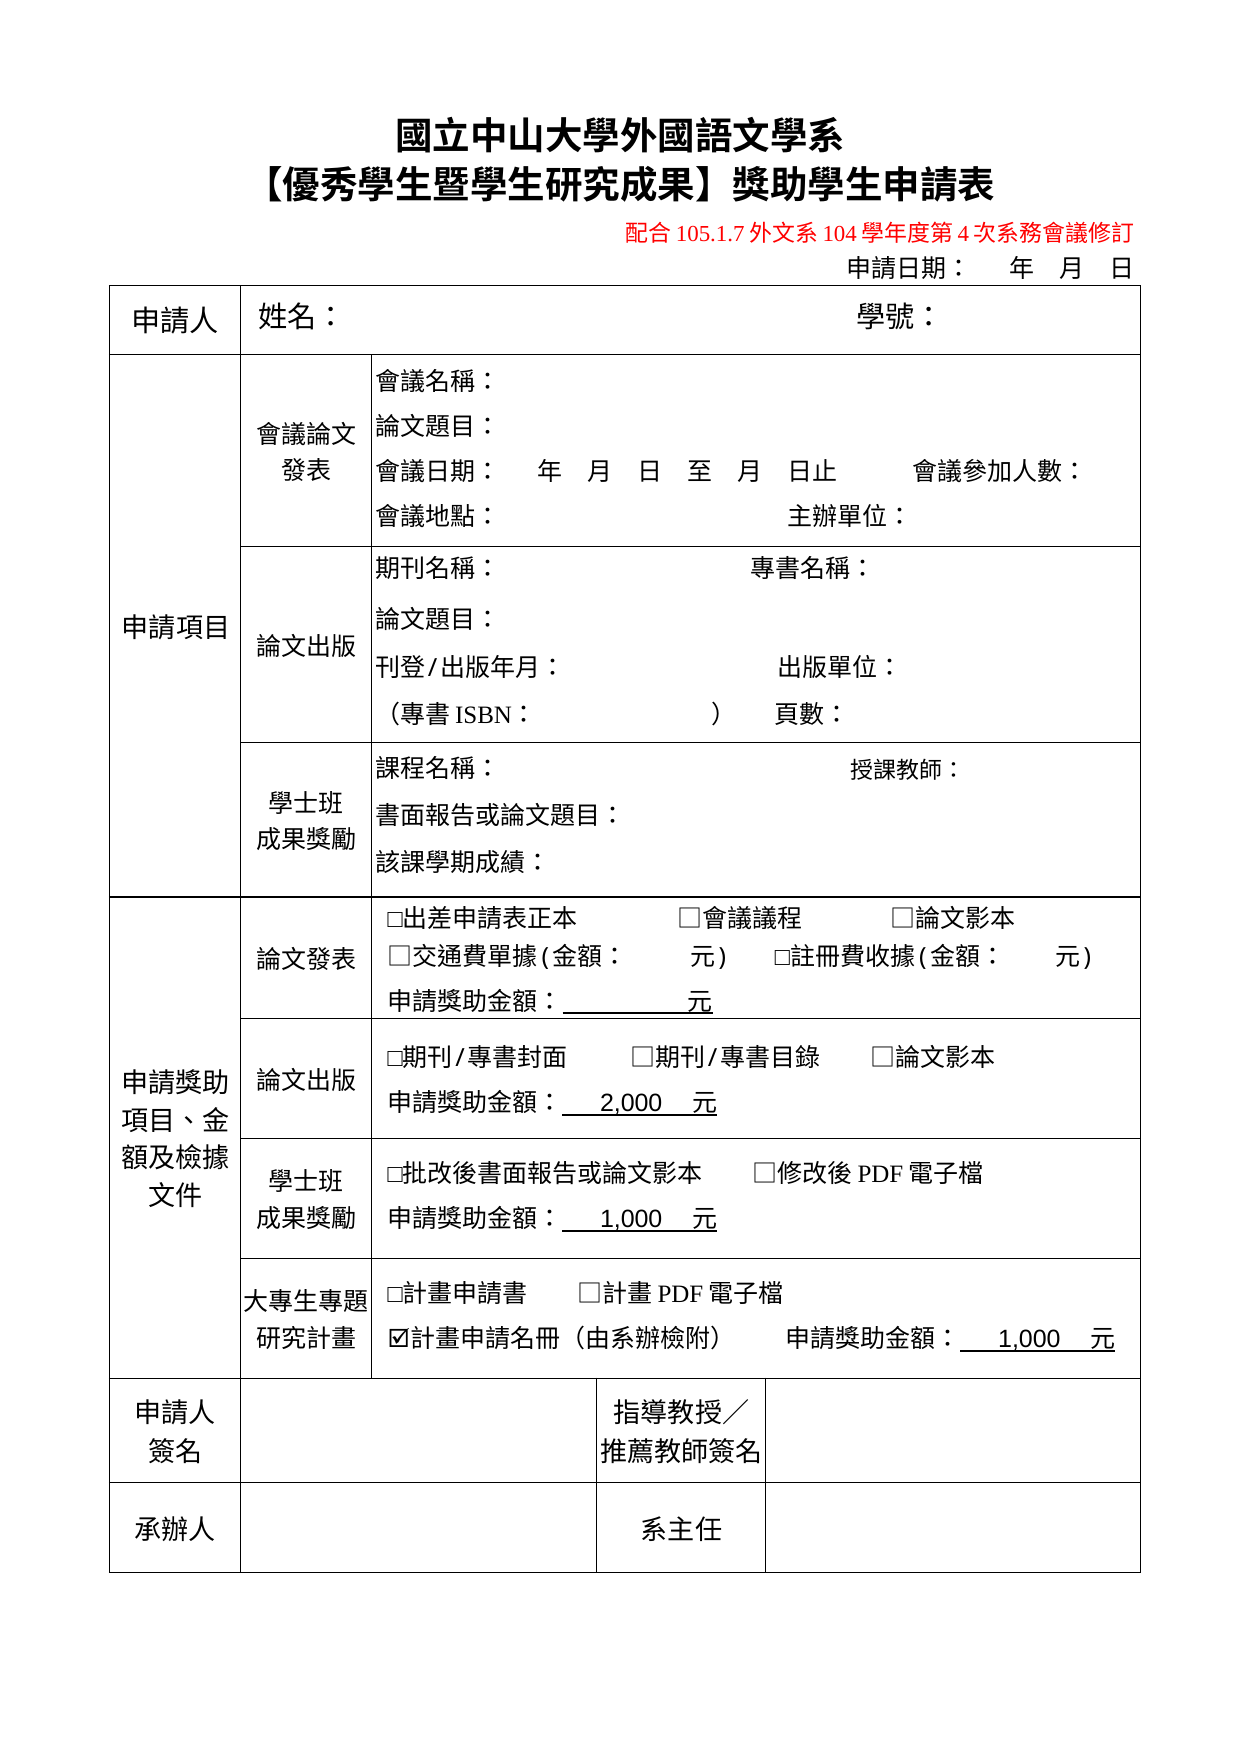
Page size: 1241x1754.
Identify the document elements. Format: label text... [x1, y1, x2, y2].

table_cell 申請獎助項目、金額及檢據 文件 [110, 898, 240, 1377]
text 國立中山大學外國語文學系 [106, 116, 1134, 158]
table_cell 課程名稱： [372, 743, 848, 788]
table_header 姓名： 學號： [241, 286, 1140, 354]
table_cell 授課教師： [848, 743, 1140, 788]
table_cell □批改後書面報告或論文影本 □修改後PDF電子檔 申請獎助金額： 1,000 元 [372, 1139, 1140, 1257]
table_cell 論文題目： 刊登/出版年月： 出版單位： （專書ISBN： ） 頁數： [372, 599, 1140, 742]
table_cell □計畫申請書 □計畫PDF電子檔 計畫申請名冊（由系辦檢附） 申請獎助金額： 1,000 元 [372, 1259, 1140, 1377]
table_cell 論文出版 [241, 1019, 371, 1137]
table_cell □出差申請表正本 □會議議程 □論文影本 □交通費單據(金額： 元) □註冊費收據(金額： 元) 申請獎助金額： 元 [372, 898, 1140, 1017]
table_cell 申請項目 [110, 355, 240, 896]
table_cell □期刊/專書封面 □期刊/專書目錄 □論文影本 申請獎助金額： 2,000 元 [372, 1019, 1140, 1137]
table_cell 申請人 簽名 [110, 1379, 240, 1482]
table_cell 系主任 [597, 1483, 765, 1572]
text 【優秀學生暨學生研究成果】獎助學生申請表 [106, 166, 1134, 207]
table_cell [766, 1483, 1140, 1572]
table_cell 承辦人 [110, 1483, 240, 1572]
table_cell 學士班 成果獎勵 [241, 743, 371, 896]
table_cell [766, 1379, 1140, 1482]
table_cell 書面報告或論文題目： 該課學期成績： [372, 789, 1140, 896]
table_cell [241, 1379, 596, 1482]
table_cell 論文出版 [241, 547, 371, 742]
table_cell 期刊名稱： [372, 547, 747, 599]
table_cell 論文發表 [241, 898, 371, 1017]
table_cell 會議名稱： 論文題目： 會議日期： 年 月 日 至 月 日止 會議參加人數： 會議地點： 主辦單位： [372, 355, 1140, 546]
table_cell 大專生專題研究計畫 [241, 1259, 371, 1377]
table_cell [241, 1483, 596, 1572]
table_cell 學士班 成果獎勵 [241, 1139, 371, 1257]
table_cell 指導教授／ 推薦教師簽名 [597, 1379, 765, 1482]
table_header 申請人 [110, 286, 240, 354]
table_cell 會議論文 發表 [241, 355, 371, 546]
text 申請日期： 年 月 日 [109, 248, 1134, 285]
table_cell 專書名稱： [747, 547, 1140, 599]
text 配合105.1.7外文系104學年度第4次系務會議修訂 [106, 215, 1134, 248]
